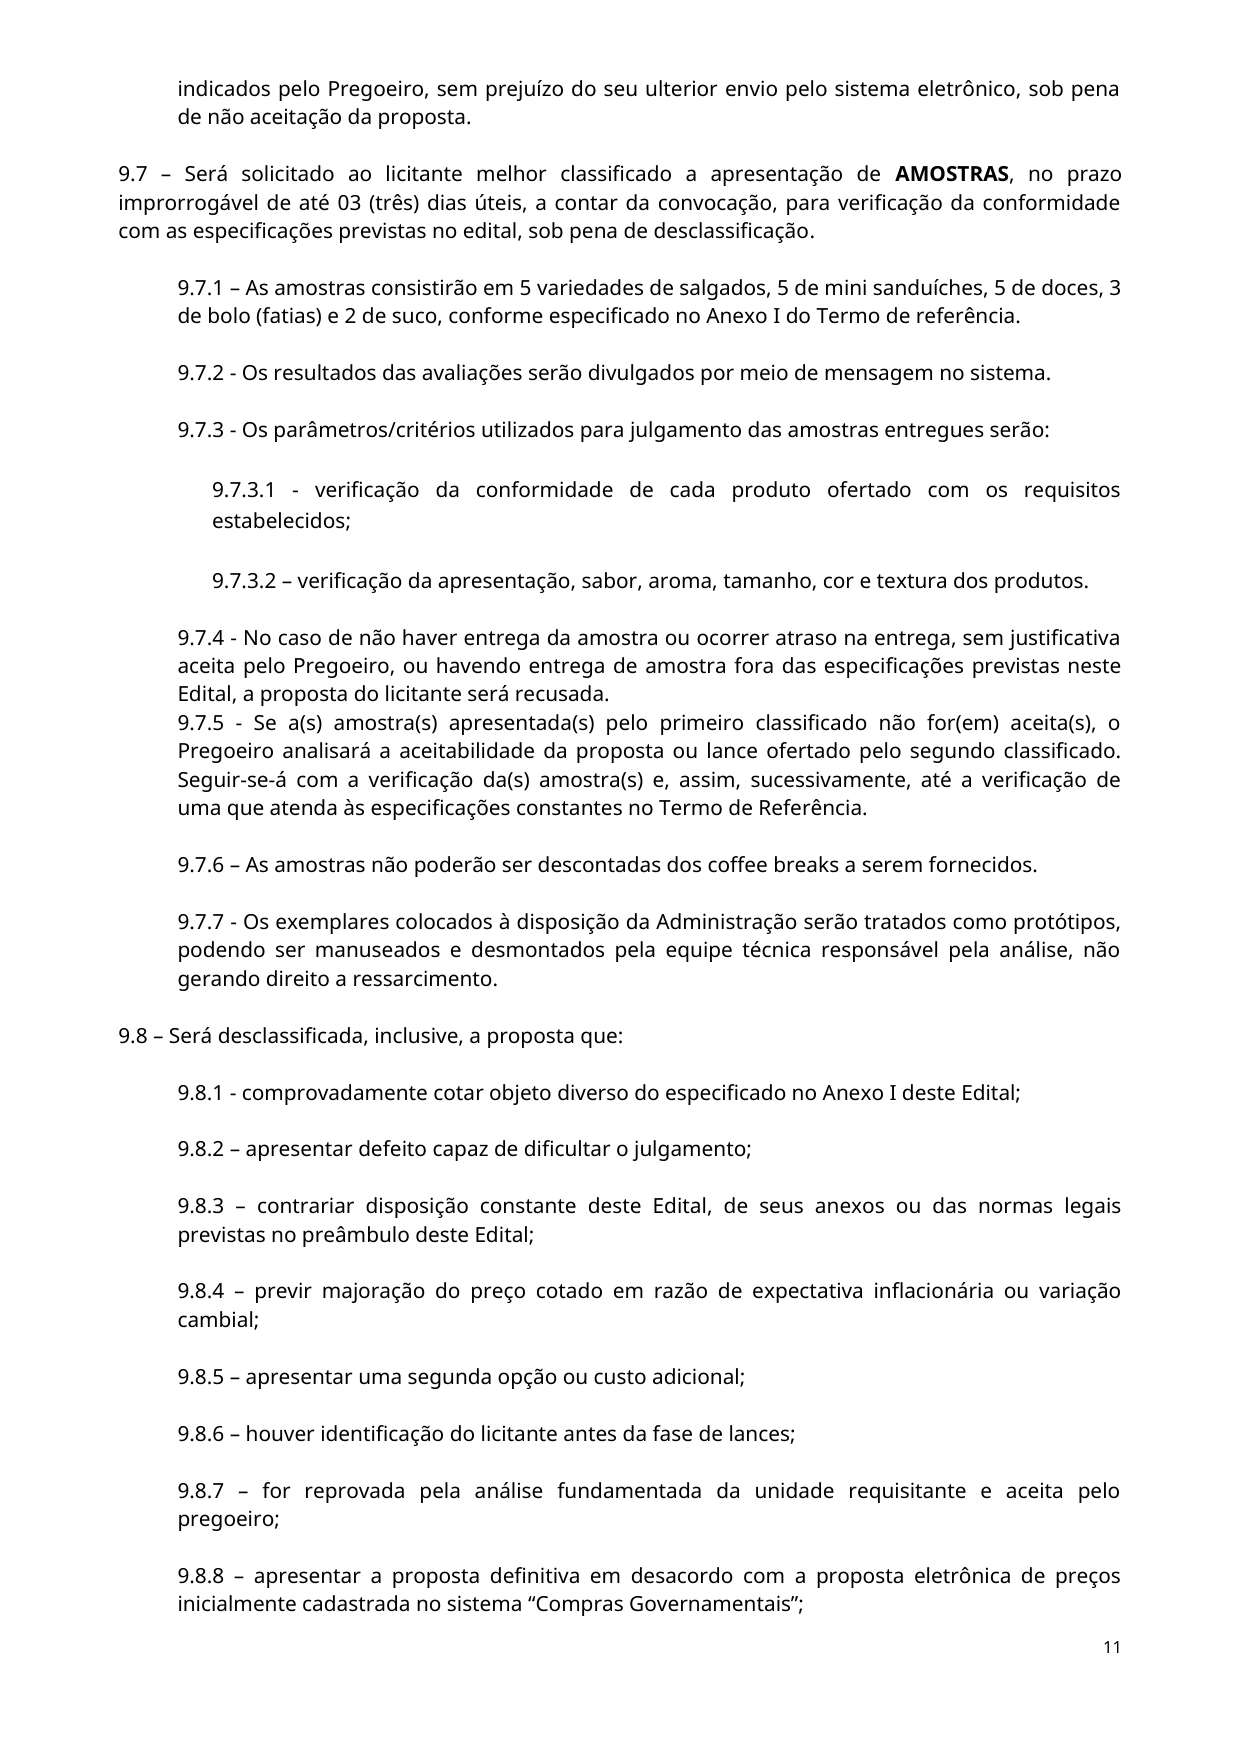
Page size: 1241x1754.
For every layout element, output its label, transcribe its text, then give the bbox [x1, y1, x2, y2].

text indicados pelo Pregoeiro, sem prejuízo do seu ulterior envio pelo sistema eletrônico, sob pena de não aceitação da proposta. [177, 74, 1122, 131]
list 9.7 – Será solicitado ao licitante melhor classificado a apresentação de AMOSTRAS, no prazo improrrogável de até 03 (três) dias úteis, a contar da convocação, para verificação da conformidade com as especificações previstas no edital, sob pena de desclassificação. [118, 159, 1122, 244]
text 9.8.5 – apresentar uma segunda opção ou custo adicional; [177, 1362, 1122, 1390]
text 9.7.3.2 – verificação da apresentação, sabor, aroma, tamanho, cor e textura dos produtos. [212, 566, 1122, 594]
text 9.7.3 - Os parâmetros/critérios utilizados para julgamento das amostras entregues serão: [177, 415, 1122, 443]
text 9.7.6 – As amostras não poderão ser descontadas dos coffee breaks a serem fornecidos. [177, 850, 1122, 878]
text 9.8.4 – previr majoração do preço cotado em razão de expectativa inflacionária ou variação cambial; [177, 1277, 1122, 1333]
text 9.7.2 - Os resultados das avaliações serão divulgados por meio de mensagem no sistema. [177, 358, 1122, 387]
text 9.8.6 – houver identificação do licitante antes da fase de lances; [177, 1419, 1122, 1447]
text 9.7.1 – As amostras consistirão em 5 variedades de salgados, 5 de mini sanduíches, 5 de doces, 3 de bolo (fatias) e 2 de suco, conforme especificado no Anexo I do Termo de referência. [177, 273, 1122, 330]
text 9.8.2 – apresentar defeito capaz de dificultar o julgamento; [177, 1134, 1122, 1163]
text 9.7.5 - Se a(s) amostra(s) apresentada(s) pelo primeiro classificado não for(em) aceita(s), o Pregoeiro analisará a aceitabilidade da proposta ou lance ofertado pelo segundo classificado. Seguir-se-á com a verificação da(s) amostra(s) e, assim, sucessivamente, até a verificação de uma que atenda às especificações constantes no Termo de Referência. [177, 708, 1122, 822]
text 9.8.3 – contrariar disposição constante deste Edital, de seus anexos ou das normas legais previstas no preâmbulo deste Edital; [177, 1191, 1122, 1248]
text 9.8.7 – for reprovada pela análise fundamentada da unidade requisitante e aceita pelo pregoeiro; [177, 1476, 1122, 1533]
text 9.8.1 - comprovadamente cotar objeto diverso do especificado no Anexo I deste Edital; [177, 1078, 1122, 1106]
text 9.7.3.1 - verificação da conformidade de cada produto ofertado com os requisitos estabelecidos; [212, 472, 1122, 534]
text 9.7.4 - No caso de não haver entrega da amostra ou ocorrer atraso na entrega, sem justificativa aceita pelo Pregoeiro, ou havendo entrega de amostra fora das especificações previstas neste Edital, a proposta do licitante será recusada. [177, 623, 1122, 708]
text 9.8.8 – apresentar a proposta definitiva em desacordo com a proposta eletrônica de preços inicialmente cadastrada no sistema “Compras Governamentais”; [177, 1561, 1122, 1618]
text 9.7.7 - Os exemplares colocados à disposição da Administração serão tratados como protótipos, podendo ser manuseados e desmontados pela equipe técnica responsável pela análise, não gerando direito a ressarcimento. [177, 907, 1122, 992]
text 9.8 – Será desclassificada, inclusive, a proposta que: [118, 1021, 1122, 1049]
